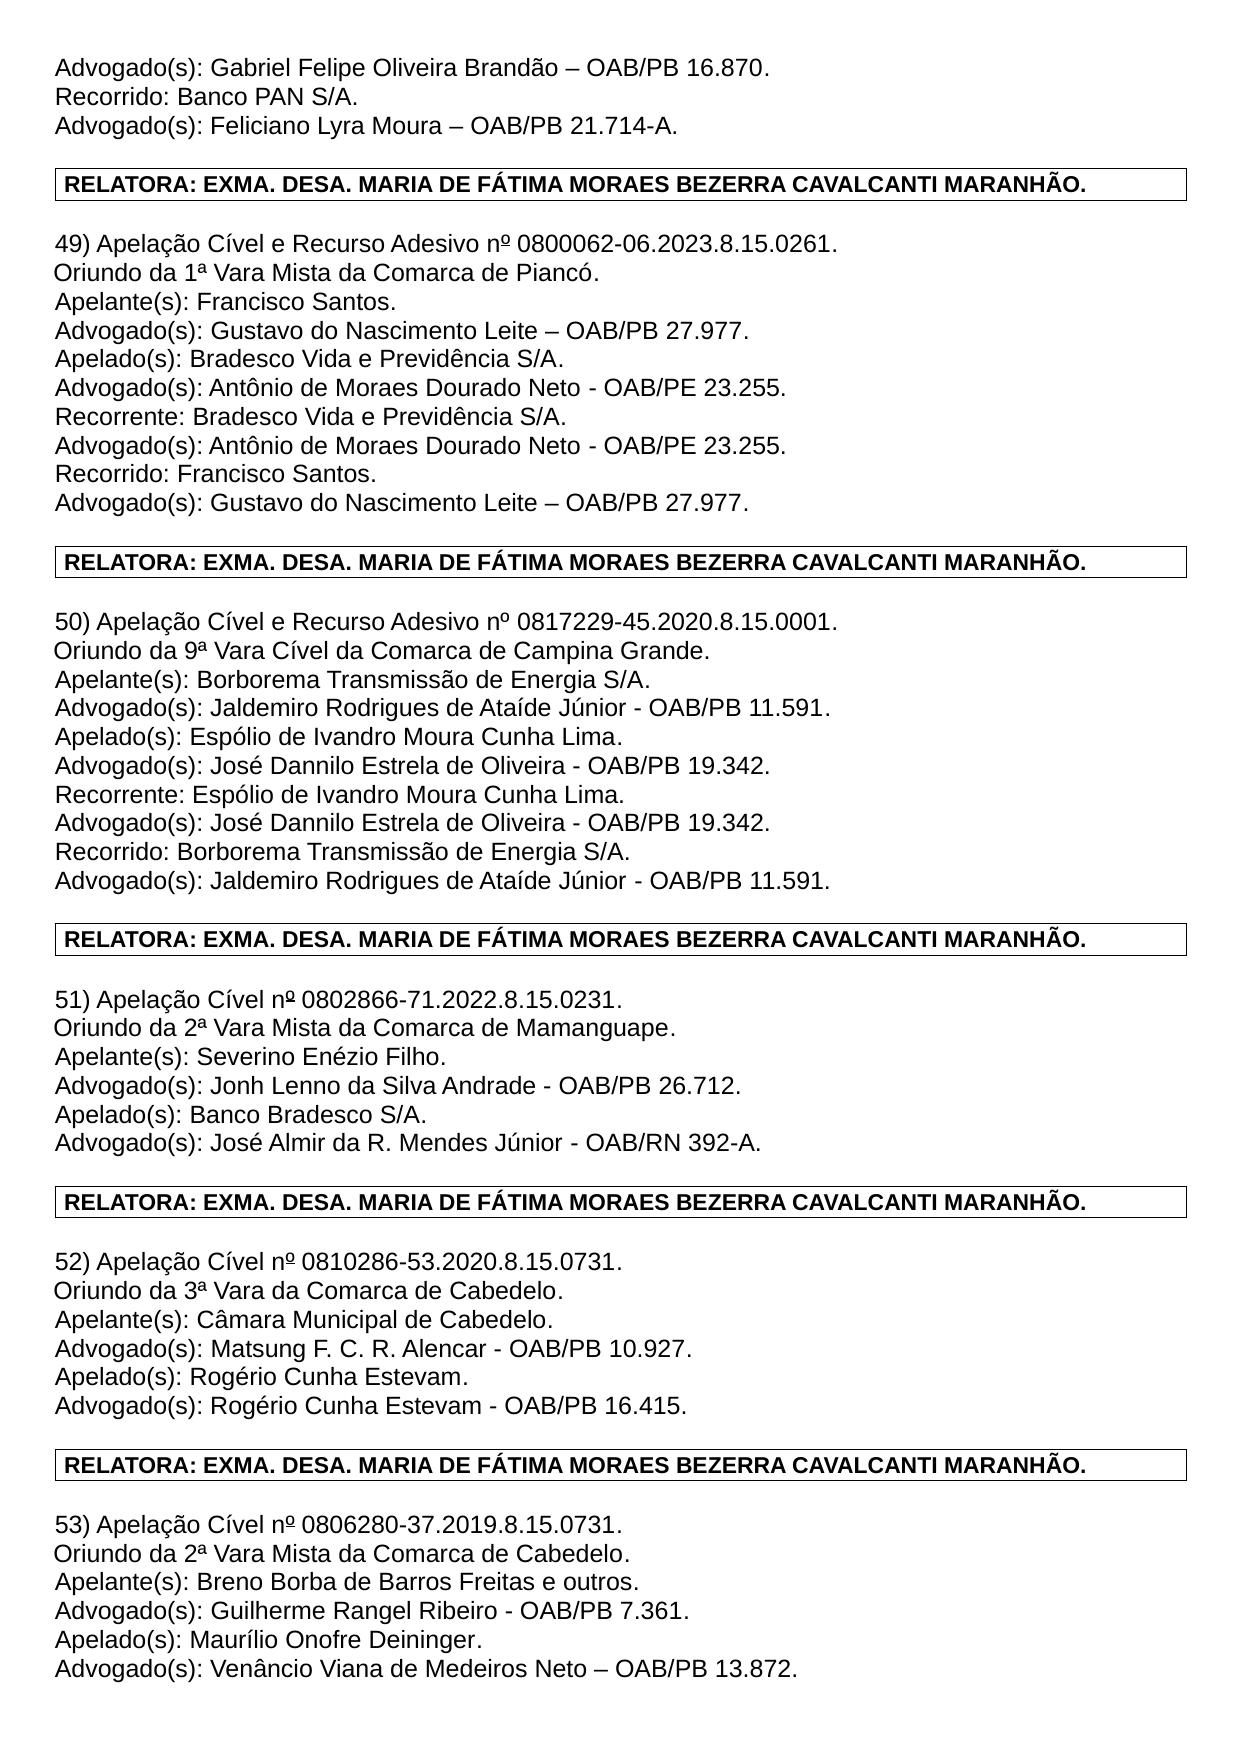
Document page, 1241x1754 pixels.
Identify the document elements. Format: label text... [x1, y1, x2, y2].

text Apelado(s): Rogério Cunha Estevam. [54, 1362, 1187, 1391]
text Advogado(s): Jaldemiro Rodrigues de Ataíde Júnior - OAB/PB 11.591. [54, 866, 1187, 894]
text Advogado(s): Feliciano Lyra Moura – OAB/PB 21.714-A. [54, 111, 1187, 139]
text Apelante(s): Severino Enézio Filho. [54, 1042, 1187, 1071]
text Apelado(s): Bradesco Vida e Previdência S/A. [54, 344, 1187, 373]
text Oriundo da 2ª Vara Mista da Comarca de Cabedelo. [53, 1539, 1187, 1567]
text Advogado(s): Jaldemiro Rodrigues de Ataíde Júnior - OAB/PB 11.591. [54, 693, 1187, 722]
text Advogado(s): Antônio de Moraes Dourado Neto - OAB/PE 23.255. [54, 373, 1187, 402]
text RELATORA: EXMA. DESA. MARIA DE FÁTIMA MORAES BEZERRA CAVALCANTI MARANHÃO. [56, 924, 1186, 955]
text Recorrido: Francisco Santos. [54, 459, 1187, 488]
text Oriundo da 1ª Vara Mista da Comarca de Piancó. [53, 258, 1187, 287]
text Advogado(s): Antônio de Moraes Dourado Neto - OAB/PE 23.255. [54, 431, 1187, 459]
text Apelante(s): Câmara Municipal de Cabedelo. [54, 1305, 1187, 1333]
text RELATORA: EXMA. DESA. MARIA DE FÁTIMA MORAES BEZERRA CAVALCANTI MARANHÃO. [56, 169, 1186, 200]
text 53) Apelação Cível nº 0806280-37.2019.8.15.0731. [54, 1510, 1187, 1539]
text 50) Apelação Cível e Recurso Adesivo nº 0817229-45.2020.8.15.0001. [54, 607, 1187, 636]
text Advogado(s): Venâncio Viana de Medeiros Neto – OAB/PB 13.872. [54, 1654, 1187, 1682]
text RELATORA: EXMA. DESA. MARIA DE FÁTIMA MORAES BEZERRA CAVALCANTI MARANHÃO. [56, 1187, 1186, 1217]
text Advogado(s): Rogério Cunha Estevam - OAB/PB 16.415. [54, 1391, 1187, 1420]
text Advogado(s): Matsung F. C. R. Alencar - OAB/PB 10.927. [54, 1333, 1187, 1362]
text Advogado(s): Gustavo do Nascimento Leite – OAB/PB 27.977. [54, 316, 1187, 344]
text Apelado(s): Espólio de Ivandro Moura Cunha Lima. [54, 722, 1187, 751]
text Advogado(s): José Dannilo Estrela de Oliveira - OAB/PB 19.342. [54, 808, 1187, 837]
text Oriundo da 9ª Vara Cível da Comarca de Campina Grande. [53, 636, 1187, 664]
text Apelante(s): Breno Borba de Barros Freitas e outros. [54, 1567, 1187, 1596]
text 49) Apelação Cível e Recurso Adesivo nº 0800062-06.2023.8.15.0261. [54, 229, 1187, 258]
text Recorrente: Bradesco Vida e Previdência S/A. [54, 402, 1187, 431]
text 51) Apelação Cível nº 0802866-71.2022.8.15.0231. [54, 985, 1187, 1013]
text Recorrente: Espólio de Ivandro Moura Cunha Lima. [54, 779, 1187, 808]
text Apelante(s): Borborema Transmissão de Energia S/A. [54, 664, 1187, 693]
text Advogado(s): Gustavo do Nascimento Leite – OAB/PB 27.977. [54, 488, 1187, 517]
text Advogado(s): Gabriel Felipe Oliveira Brandão – OAB/PB 16.870. [54, 53, 1187, 82]
text Apelado(s): Maurílio Onofre Deininger. [54, 1625, 1187, 1654]
text Advogado(s): Jonh Lenno da Silva Andrade - OAB/PB 26.712. [54, 1071, 1187, 1100]
text Advogado(s): José Almir da R. Mendes Júnior - OAB/RN 392-A. [54, 1128, 1187, 1157]
text RELATORA: EXMA. DESA. MARIA DE FÁTIMA MORAES BEZERRA CAVALCANTI MARANHÃO. [56, 1450, 1186, 1480]
text Oriundo da 3ª Vara da Comarca de Cabedelo. [53, 1276, 1187, 1305]
text RELATORA: EXMA. DESA. MARIA DE FÁTIMA MORAES BEZERRA CAVALCANTI MARANHÃO. [56, 547, 1186, 577]
text Apelado(s): Banco Bradesco S/A. [54, 1100, 1187, 1128]
text Advogado(s): José Dannilo Estrela de Oliveira - OAB/PB 19.342. [54, 751, 1187, 779]
text 52) Apelação Cível nº 0810286-53.2020.8.15.0731. [54, 1247, 1187, 1276]
text Apelante(s): Francisco Santos. [54, 287, 1187, 316]
text Recorrido: Banco PAN S/A. [54, 82, 1187, 111]
text Advogado(s): Guilherme Rangel Ribeiro - OAB/PB 7.361. [54, 1596, 1187, 1625]
text Recorrido: Borborema Transmissão de Energia S/A. [54, 837, 1187, 866]
text Oriundo da 2ª Vara Mista da Comarca de Mamanguape. [53, 1013, 1187, 1042]
